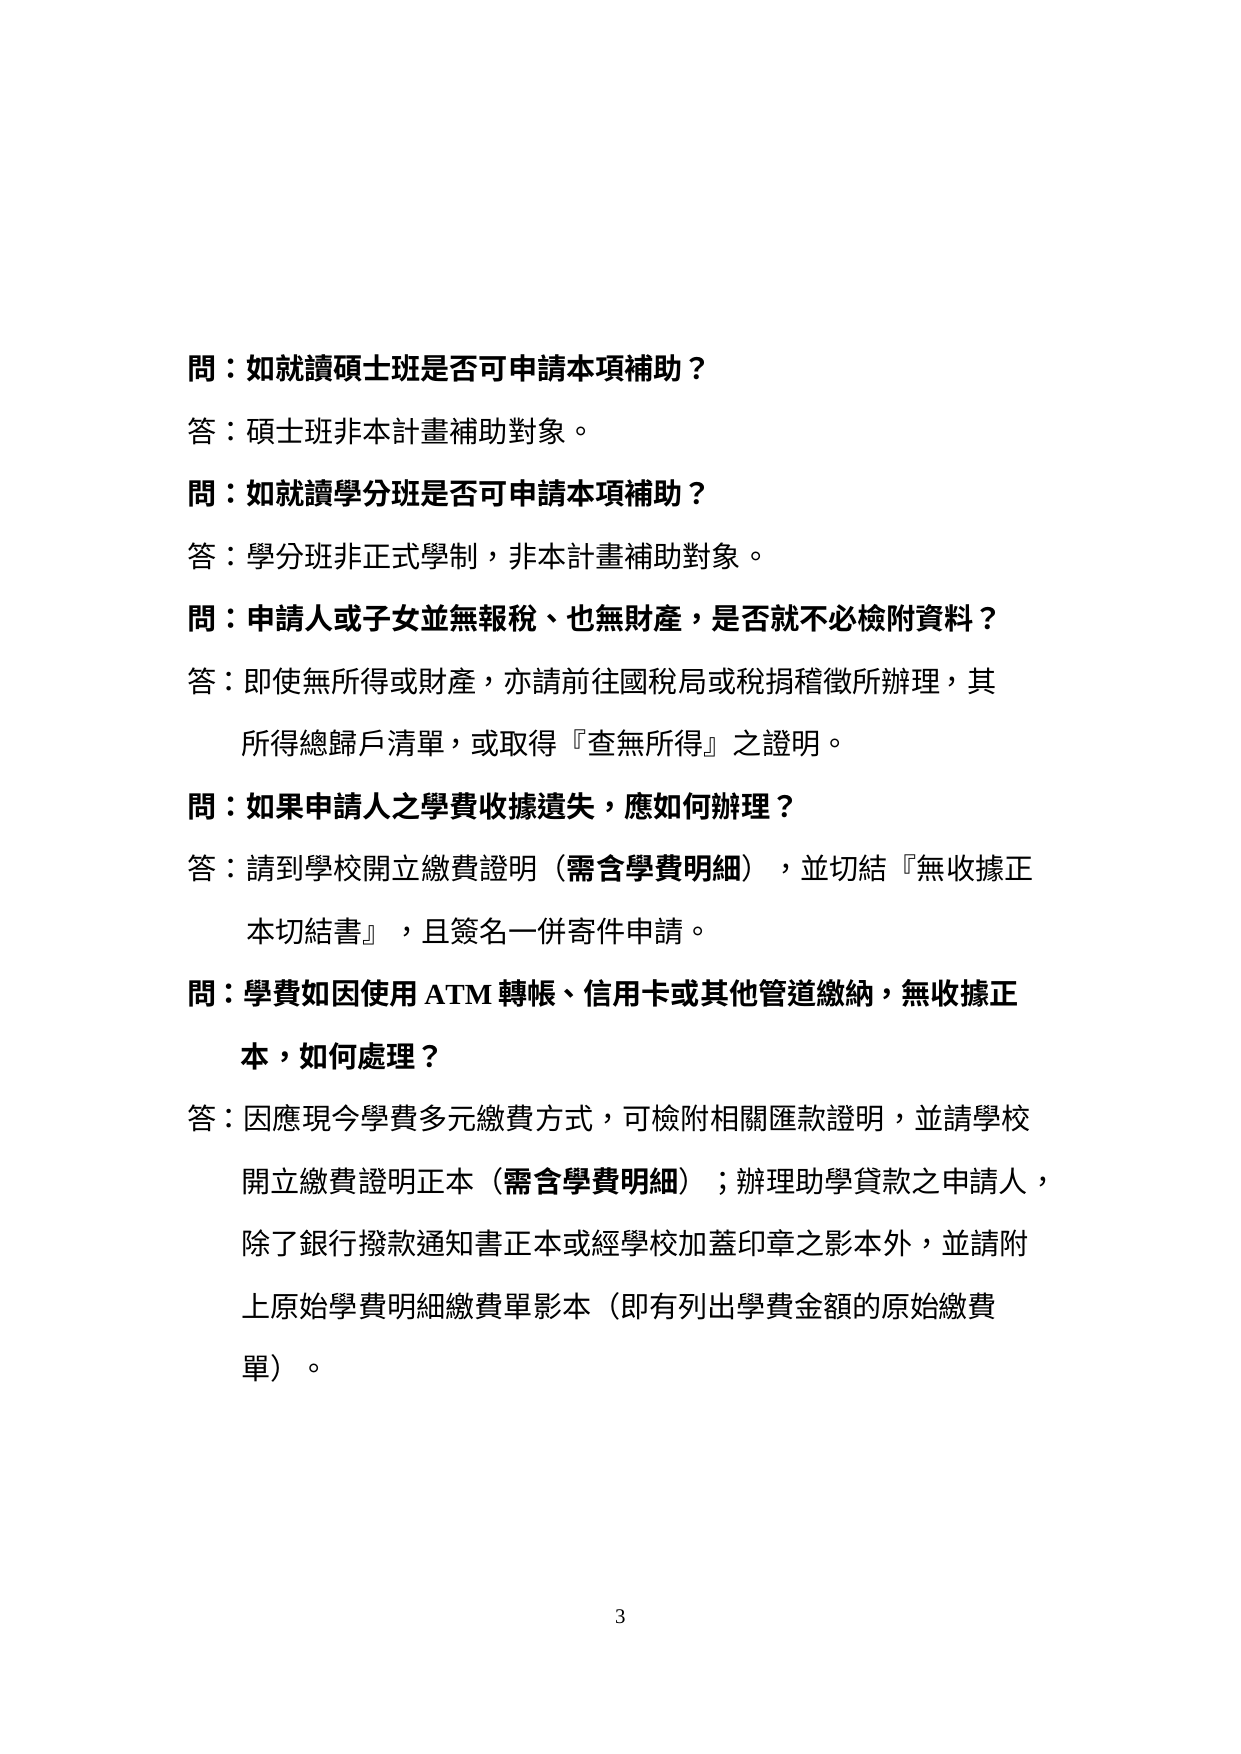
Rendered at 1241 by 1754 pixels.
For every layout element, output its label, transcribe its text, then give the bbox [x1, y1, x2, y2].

text 問：申請人或子女並無報稅、也無財產，是否就不必檢附資料？ [187, 575, 1024, 638]
text 問：學費如因使用ATM轉帳、信用卡或其他管道繳納，無收據正本，如何處理？ [187, 950, 1041, 1075]
text 答：因應現今學費多元繳費方式，可檢附相關匯款證明，並請學校開立繳費證明正本（需含學費明細）；辦理助學貸款之申請人，除了銀行撥款通知書正本或經學校加蓋印章之影本外，並請附上原始學費明細繳費單影本（即有列出學費金額的原始繳費單）。 [187, 1075, 1041, 1388]
text 答：請到學校開立繳費證明（需含學費明細），並切結『無收據正本切結書』，且簽名一併寄件申請。 [187, 825, 1041, 950]
text 答：即使無所得或財產，亦請前往國稅局或稅捐稽徵所辦理，其所得總歸戶清單，或取得『查無所得』之證明。 [187, 638, 1024, 763]
text 問：如果申請人之學費收據遺失，應如何辦理？ [187, 763, 1041, 825]
text 答：學分班非正式學制，非本計畫補助對象。 [187, 513, 1024, 575]
text 答：碩士班非本計畫補助對象。 [187, 388, 1024, 450]
text 問：如就讀碩士班是否可申請本項補助？ [187, 325, 1034, 388]
text 問：如就讀學分班是否可申請本項補助？ [187, 450, 1024, 513]
